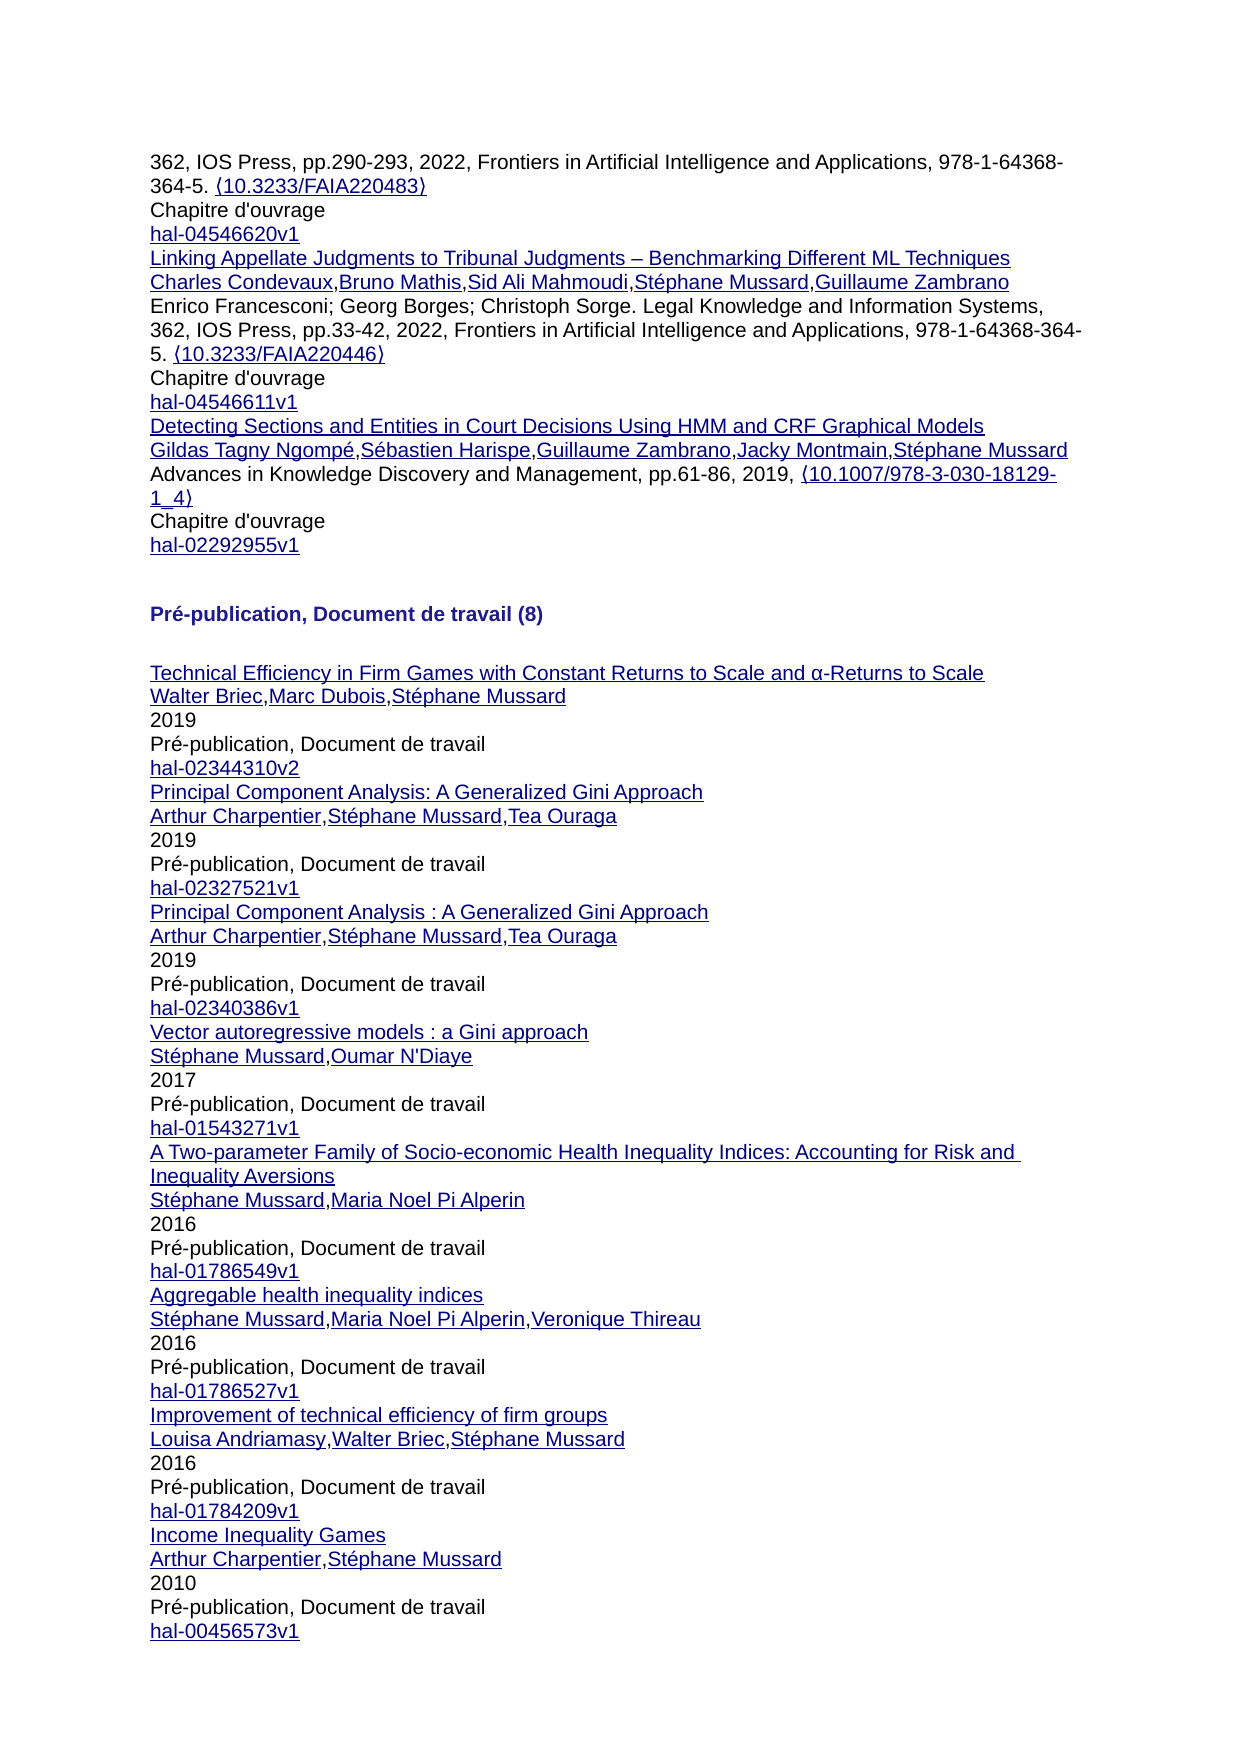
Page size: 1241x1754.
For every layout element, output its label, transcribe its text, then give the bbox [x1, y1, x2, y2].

table_cell Improvement of technical efficiency of firm groups Louisa Andriamasy,Walter Briec,Stéphane Mussard 2016 Pré-publication, Document de travail hal-01784209v1 [150, 1403, 1090, 1523]
table_cell Income Inequality Games Arthur Charpentier,Stéphane Mussard 2010 Pré-publication, Document de travail hal-00456573v1 [150, 1523, 1090, 1643]
table_cell Principal Component Analysis : A Generalized Gini Approach Arthur Charpentier,Stéphane Mussard,Tea Ouraga 2019 Pré-publication, Document de travail hal-02340386v1 [150, 900, 1090, 1020]
subtitle Pré-publication, Document de travail (8) [150, 602, 1090, 626]
table_cell A Two-parameter Family of Socio-economic Health Inequality Indices: Accounting for Risk and Inequality Aversions Stéphane Mussard,Maria Noel Pi Alperin 2016 Pré-publication, Document de travail hal-01786549v1 [150, 1140, 1090, 1283]
table_cell Aggregable health inequality indices Stéphane Mussard,Maria Noel Pi Alperin,Veronique Thireau 2016 Pré-publication, Document de travail hal-01786527v1 [150, 1283, 1090, 1403]
table_header Technical Efficiency in Firm Games with Constant Returns to Scale and α-Returns to Scale Walter Briec,Marc Dubois,Stéphane Mussard 2019 Pré-publication, Document de travail hal-02344310v2 [150, 660, 1090, 780]
table_cell Principal Component Analysis: A Generalized Gini Approach Arthur Charpentier,Stéphane Mussard,Tea Ouraga 2019 Pré-publication, Document de travail hal-02327521v1 [150, 780, 1090, 900]
table_cell Vector autoregressive models : a Gini approach Stéphane Mussard,Oumar N'Diaye 2017 Pré-publication, Document de travail hal-01543271v1 [150, 1020, 1090, 1139]
table_cell Linking Appellate Judgments to Tribunal Judgments – Benchmarking Different ML Techniques Charles Condevaux,Bruno Mathis,Sid Ali Mahmoudi,Stéphane Mussard,Guillaume Zambrano Enrico Francesconi; Georg Borges; Christoph Sorge. Legal Knowledge and Information Systems, 362, IOS Press, pp.33-42, 2022, Frontiers in Artificial Intelligence and Applications, 978-1-64368-364-5. ⟨10.3233/FAIA220446⟩ Chapitre d'ouvrage hal-04546611v1 [150, 246, 1090, 413]
table_cell Detecting Sections and Entities in Court Decisions Using HMM and CRF Graphical Models Gildas Tagny Ngompé,Sébastien Harispe,Guillaume Zambrano,Jacky Montmain,Stéphane Mussard Advances in Knowledge Discovery and Management, pp.61-86, 2019, ⟨10.1007/978-3-030-18129-1_4⟩ Chapitre d'ouvrage hal-02292955v1 [150, 414, 1090, 557]
table_header Scribe: A Specialized Collaborative Tool for Legal Judgment Annotation Sid Ali Mahmoudi,Guillaume Zambrano,Charles Condevaux,Stéphane Mussard Enrico Francesconi; Georg Borges; Christoph Sorge. Legal Knowledge and Information Systems, 362, IOS Press, pp.290-293, 2022, Frontiers in Artificial Intelligence and Applications, 978-1-64368-364-5. ⟨10.3233/FAIA220483⟩ Chapitre d'ouvrage hal-04546620v1 [150, 150, 1090, 246]
